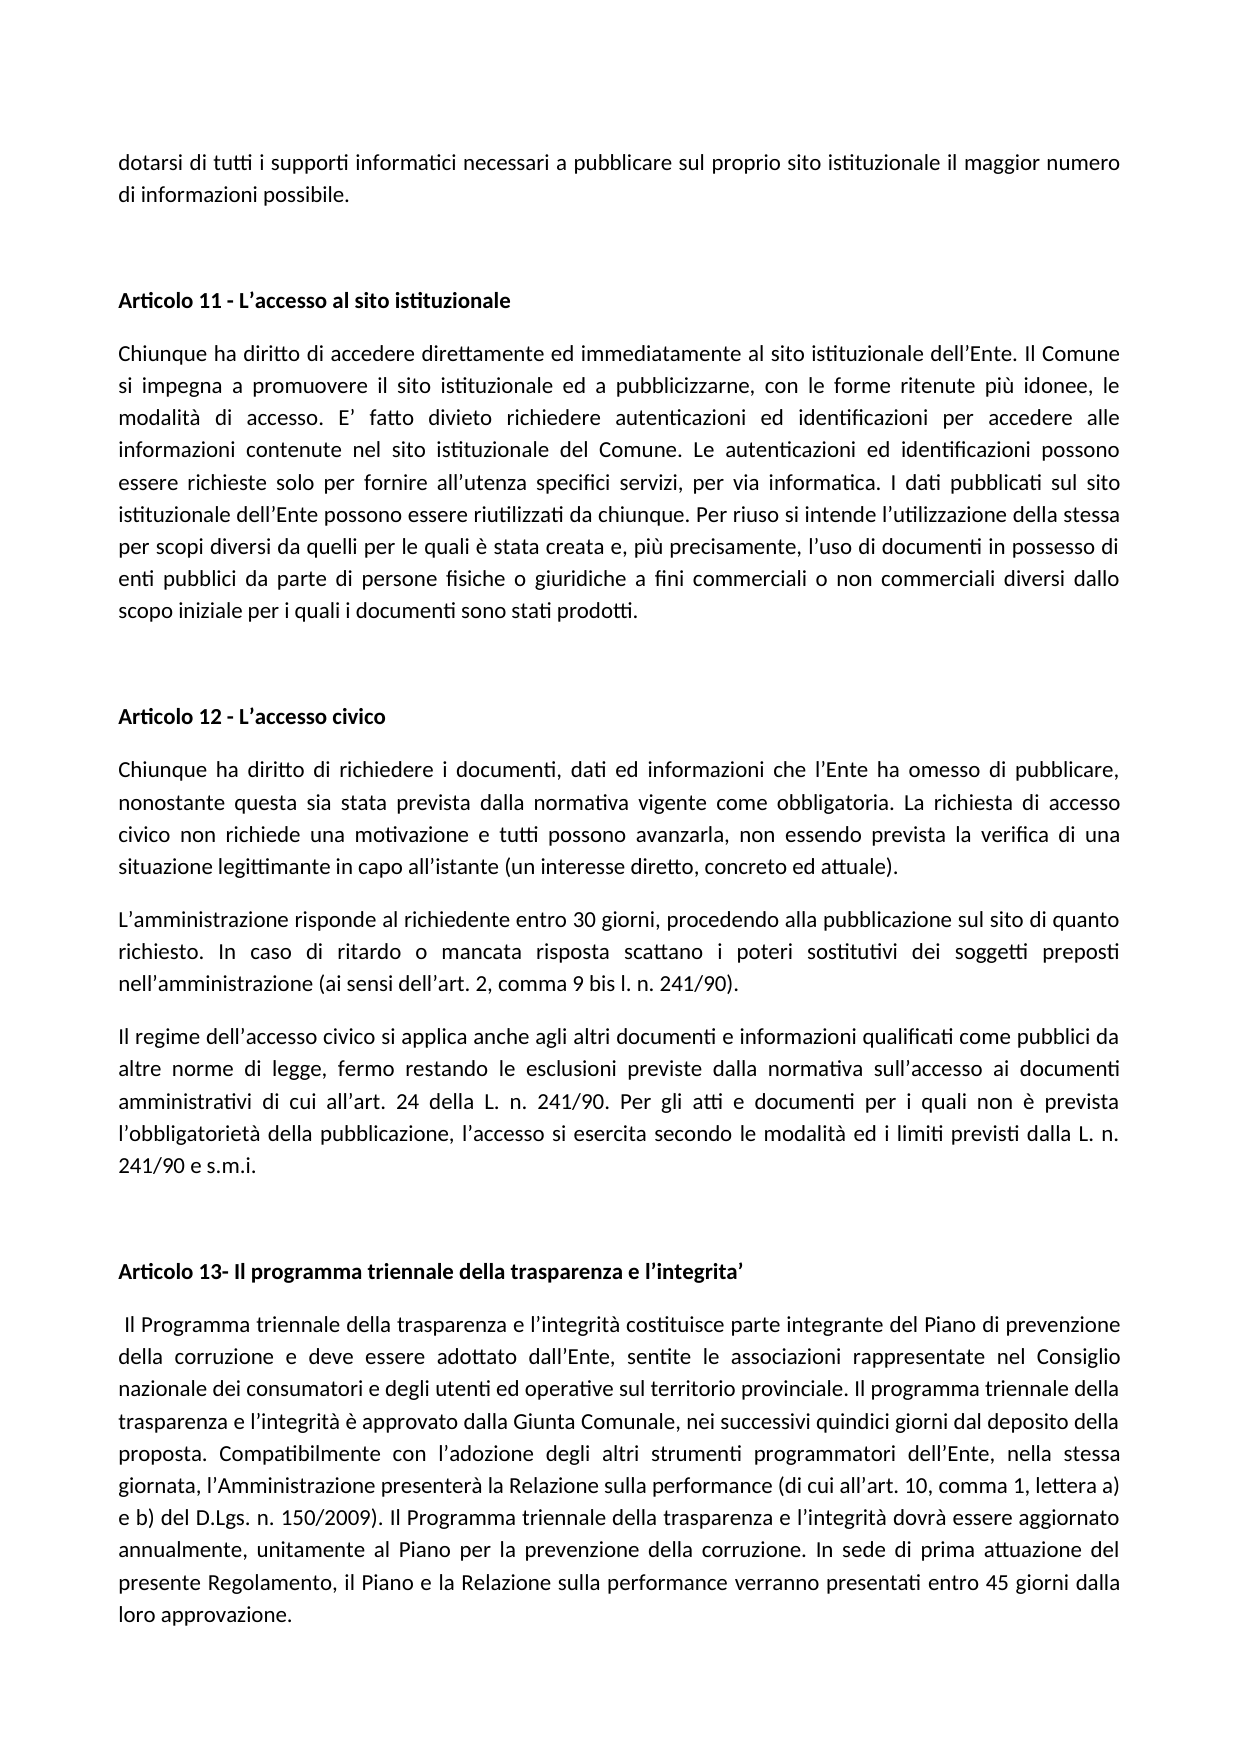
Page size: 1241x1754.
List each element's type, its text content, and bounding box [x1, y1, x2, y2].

text dotarsi di tutti i supporti informatici necessari a pubblicare sul proprio sito istituzionale il maggior numero di informazioni possibile. [118, 148, 1122, 208]
text Articolo 13- Il programma triennale della trasparenza e l’integrita’ [118, 1257, 1122, 1285]
text Articolo 12 - L’accesso civico [118, 702, 1122, 730]
text Chiunque ha diritto di richiedere i documenti, dati ed informazioni che l’Ente ha omesso di pubblicare, nonostante questa sia stata prevista dalla normativa vigente come obbligatoria. La richiesta di accesso civico non richiede una motivazione e tutti possono avanzarla, non essendo prevista la verifica di una situazione legittimante in capo all’istante (un interesse diretto, concreto ed attuale). [118, 755, 1122, 880]
text Chiunque ha diritto di accedere direttamente ed immediatamente al sito istituzionale dell’Ente. Il Comune si impegna a promuovere il sito istituzionale ed a pubblicizzarne, con le forme ritenute più idonee, le modalità di accesso. E’ fatto divieto richiedere autenticazioni ed identificazioni per accedere alle informazioni contenute nel sito istituzionale del Comune. Le autenticazioni ed identificazioni possono essere richieste solo per fornire all’utenza specifici servizi, per via informatica. I dati pubblicati sul sito istituzionale dell’Ente possono essere riutilizzati da chiunque. Per riuso si intende l’utilizzazione della stessa per scopi diversi da quelli per le quali è stata creata e, più precisamente, l’uso di documenti in possesso di enti pubblici da parte di persone fisiche o giuridiche a fini commerciali o non commerciali diversi dallo scopo iniziale per i quali i documenti sono stati prodotti. [118, 339, 1122, 624]
text Articolo 11 - L’accesso al sito istituzionale [118, 286, 1122, 314]
text Il regime dell’accesso civico si applica anche agli altri documenti e informazioni qualificati come pubblici da altre norme di legge, fermo restando le esclusioni previste dalla normativa sull’accesso ai documenti amministrativi di cui all’art. 24 della L. n. 241/90. Per gli atti e documenti per i quali non è prevista l’obbligatorietà della pubblicazione, l’accesso si esercita secondo le modalità ed i limiti previsti dalla L. n. 241/90 e s.m.i. [118, 1022, 1122, 1179]
text L’amministrazione risponde al richiedente entro 30 giorni, procedendo alla pubblicazione sul sito di quanto richiesto. In caso di ritardo o mancata risposta scattano i poteri sostitutivi dei soggetti preposti nell’amministrazione (ai sensi dell’art. 2, comma 9 bis l. n. 241/90). [118, 905, 1122, 997]
text Il Programma triennale della trasparenza e l’integrità costituisce parte integrante del Piano di prevenzione della corruzione e deve essere adottato dall’Ente, sentite le associazioni rappresentate nel Consiglio nazionale dei consumatori e degli utenti ed operative sul territorio provinciale. Il programma triennale della trasparenza e l’integrità è approvato dalla Giunta Comunale, nei successivi quindici giorni dal deposito della proposta. Compatibilmente con l’adozione degli altri strumenti programmatori dell’Ente, nella stessa giornata, l’Amministrazione presenterà la Relazione sulla performance (di cui all’art. 10, comma 1, lettera a) e b) del D.Lgs. n. 150/2009). Il Programma triennale della trasparenza e l’integrità dovrà essere aggiornato annualmente, unitamente al Piano per la prevenzione della corruzione. In sede di prima attuazione del presente Regolamento, il Piano e la Relazione sulla performance verranno presentati entro 45 giorni dalla loro approvazione. [118, 1310, 1122, 1628]
